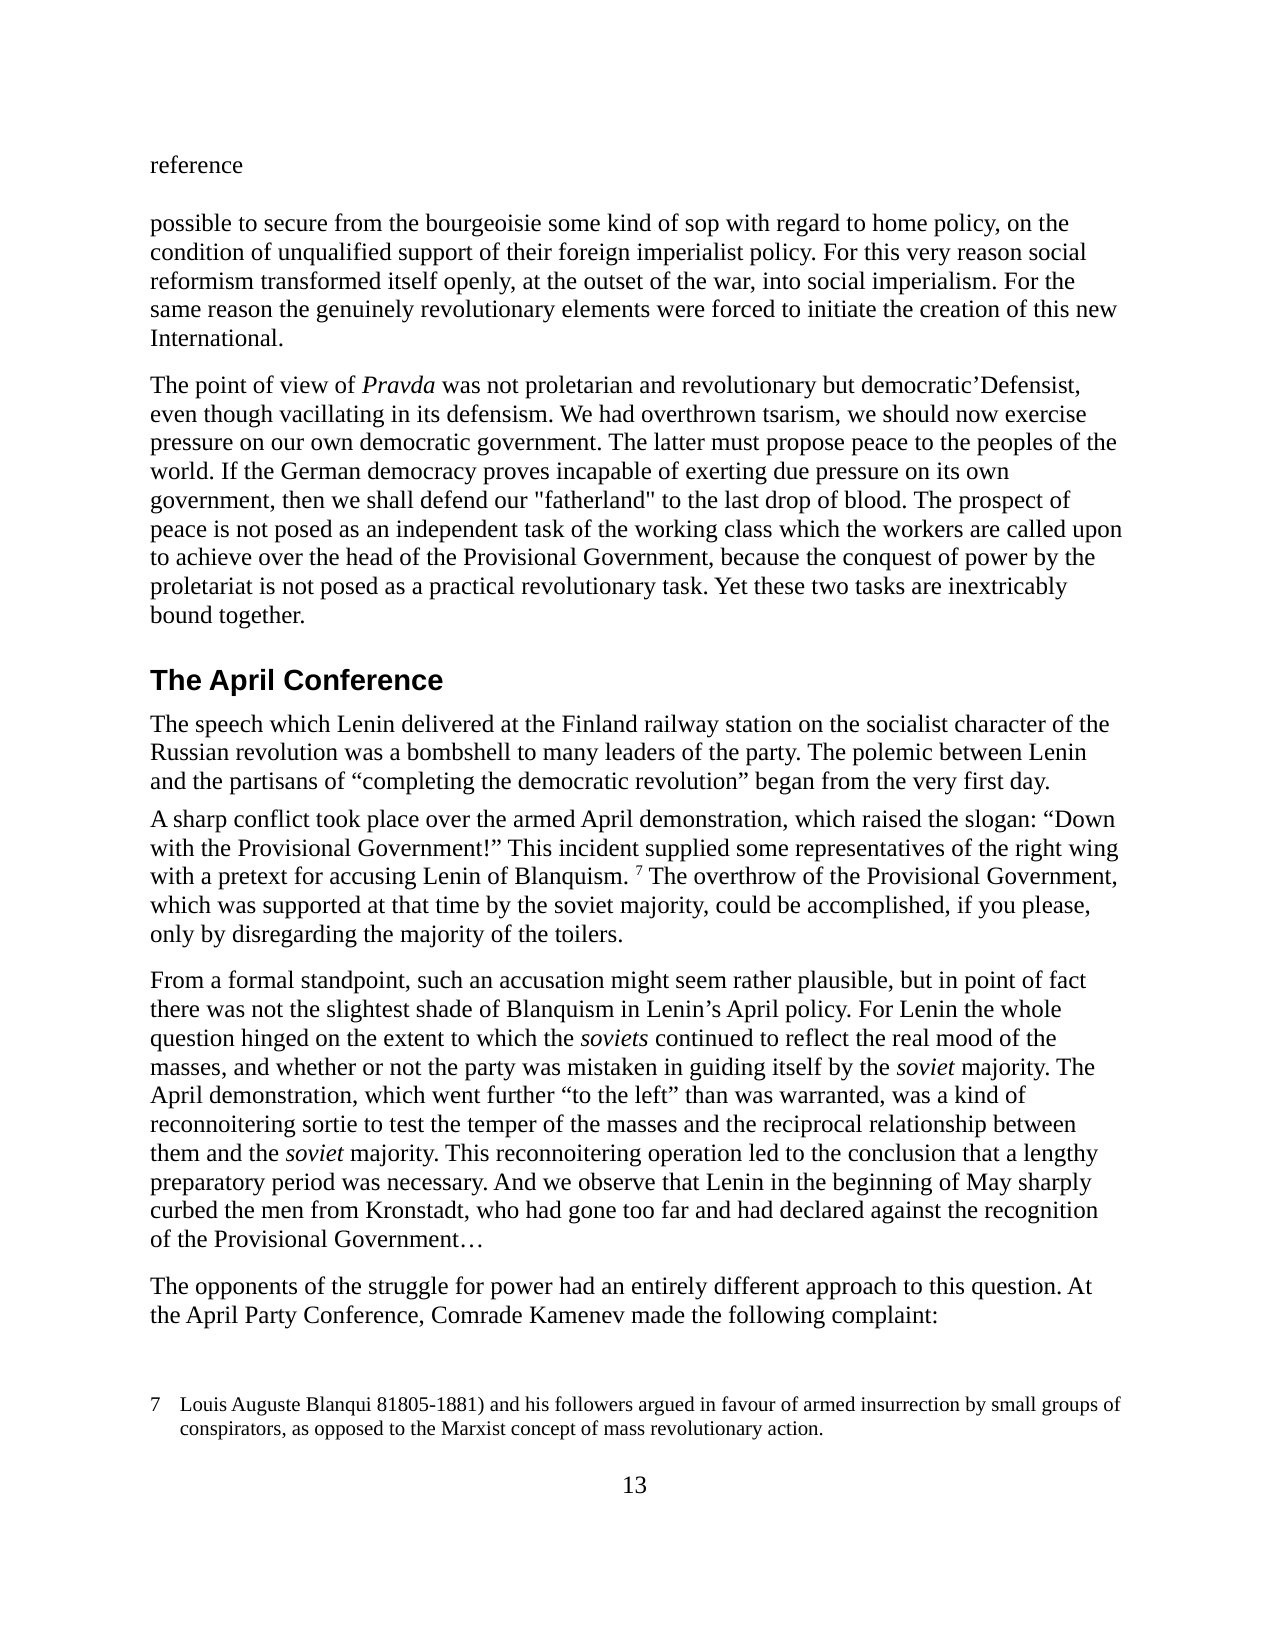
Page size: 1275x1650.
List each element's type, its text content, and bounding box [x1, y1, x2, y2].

text From a formal standpoint, such an accusation might seem rather plausible, but in point of fact there was not the slightest shade of Blanquism in Lenin’s April policy. For Lenin the whole question hinged on the extent to which the soviets continued to reflect the real mood of the masses, and whether or not the party was mistaken in guiding itself by the soviet majority. The April demonstration, which went further “to the left” than was warranted, was a kind of reconnoitering sortie to test the temper of the masses and the reciprocal relationship between them and the soviet majority. This reconnoitering operation led to the conclusion that a lengthy preparatory period was necessary. And we observe that Lenin in the beginning of May sharply curbed the men from Kronstadt, who had gone too far and had declared against the recognition of the Provisional Government… [150, 966, 1125, 1253]
text possible to secure from the bourgeoisie some kind of sop with regard to home policy, on the condition of unqualified support of their foreign imperialist policy. For this very reason social reformism transformed itself openly, at the outset of the war, into social imperialism. For the same reason the genuinely revolutionary elements were forced to initiate the creation of this new International. [150, 208, 1125, 352]
text The opponents of the struggle for power had an entirely different approach to this question. At the April Party Conference, Comrade Kamenev made the following complaint: [150, 1271, 1125, 1328]
text The speech which Lenin delivered at the Finland railway station on the socialist character of the Russian revolution was a bombshell to many leaders of the party. The polemic between Lenin and the partisans of “completing the democratic revolution” began from the very first day. [150, 709, 1125, 795]
text A sharp conflict took place over the armed April demonstration, which raised the slogan: “Down with the Provisional Government!” This incident supplied some representatives of the right wing with a pretext for accusing Lenin of Blanquism. The overthrow of the Provisional Government, which was supported at that time by the soviet majority, could be accomplished, if you please, only by disregarding the majority of the toilers. [150, 804, 1125, 948]
subtitle The April Conference [150, 663, 1125, 696]
text The point of view of Pravda was not proletarian and revolutionary but democratic’Defensist, even though vacillating in its defensism. We had overthrown tsarism, we should now exercise pressure on our own democratic government. The latter must propose peace to the peoples of the world. If the German democracy proves incapable of exerting due pressure on its own government, then we shall defend our "fatherland" to the last drop of blood. The prospect of peace is not posed as an independent task of the working class which the workers are called upon to achieve over the head of the Provisional Government, because the conquest of power by the proletariat is not posed as a practical revolutionary task. Yet these two tasks are inextricably bound together. [150, 370, 1125, 629]
text Louis Auguste Blanqui 81805-1881) and his followers argued in favour of armed insurrection by small groups of conspirators, as opposed to the Marxist concept of mass revolutionary action. [150, 1392, 1125, 1440]
